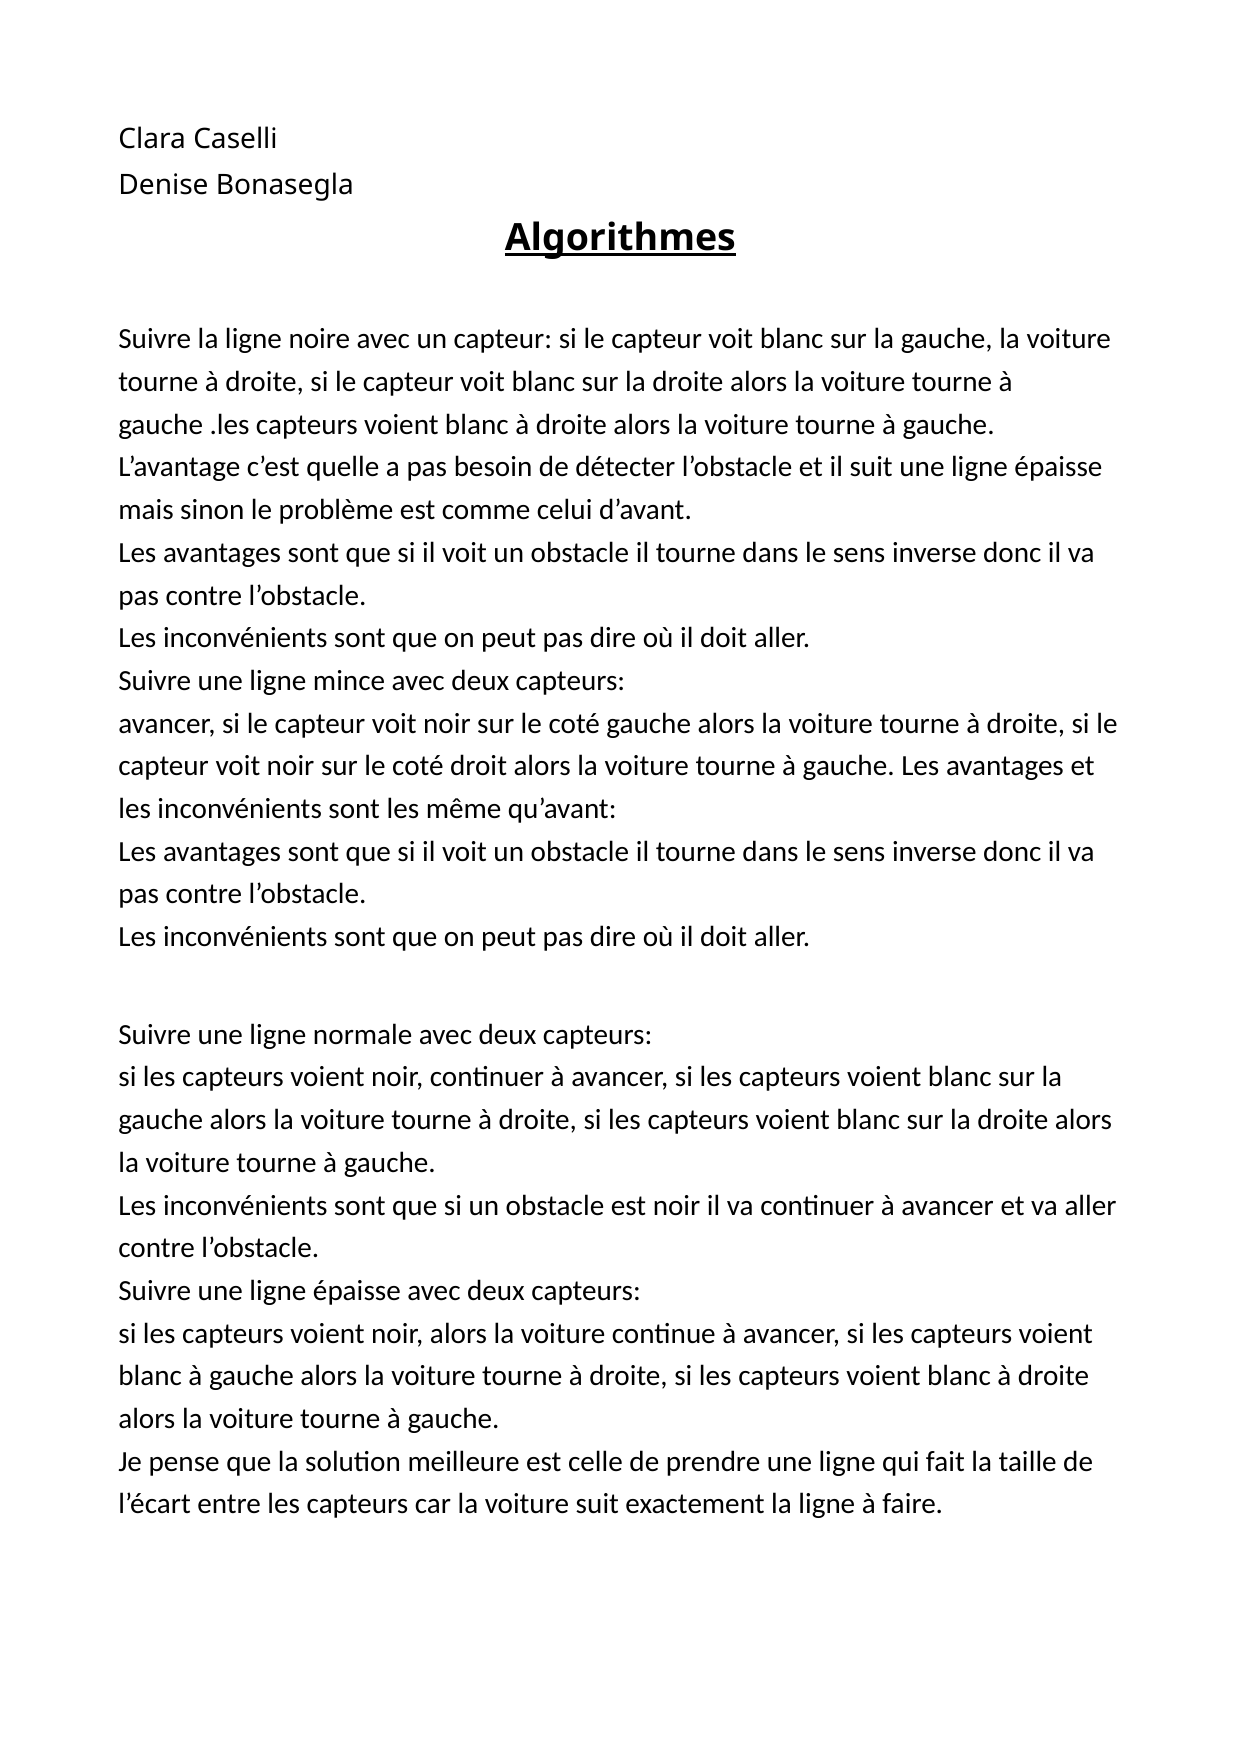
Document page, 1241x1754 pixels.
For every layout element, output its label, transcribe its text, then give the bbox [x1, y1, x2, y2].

text si les capteurs voient noir, continuer à avancer, si les capteurs voient blanc sur la gauche alors la voiture tourne à droite, si les capteurs voient blanc sur la droite alors la voiture tourne à gauche. [118, 1058, 1122, 1179]
text L’avantage c’est quelle a pas besoin de détecter l’obstacle et il suit une ligne épaisse mais sinon le problème est comme celui d’avant. [118, 448, 1122, 527]
text Algorithmes [118, 210, 1122, 261]
text Clara Caselli [118, 118, 1122, 156]
text Les inconvénients sont que si un obstacle est noir il va continuer à avancer et va aller contre l’obstacle. [118, 1187, 1122, 1265]
text si les capteurs voient noir, alors la voiture continue à avancer, si les capteurs voient blanc à gauche alors la voiture tourne à droite, si les capteurs voient blanc à droite alors la voiture tourne à gauche. [118, 1315, 1122, 1436]
text Suivre une ligne mince avec deux capteurs: [118, 662, 1122, 698]
text Les avantages sont que si il voit un obstacle il tourne dans le sens inverse donc il va pas contre l’obstacle. [118, 833, 1122, 911]
text avancer, si le capteur voit noir sur le coté gauche alors la voiture tourne à droite, si le capteur voit noir sur le coté droit alors la voiture tourne à gauche. Les avantages et les inconvénients sont les même qu’avant: [118, 705, 1122, 826]
text Suivre une ligne normale avec deux capteurs: [118, 1016, 1122, 1051]
text Je pense que la solution meilleure est celle de prendre une ligne qui fait la taille de l’écart entre les capteurs car la voiture suit exactement la ligne à faire. [118, 1443, 1122, 1521]
text Les inconvénients sont que on peut pas dire où il doit aller. [118, 918, 1122, 954]
text Les avantages sont que si il voit un obstacle il tourne dans le sens inverse donc il va pas contre l’obstacle. [118, 534, 1122, 612]
text Suivre une ligne épaisse avec deux capteurs: [118, 1272, 1122, 1308]
text Les inconvénients sont que on peut pas dire où il doit aller. [118, 619, 1122, 655]
text Suivre la ligne noire avec un capteur: si le capteur voit blanc sur la gauche, la voiture tourne à droite, si le capteur voit blanc sur la droite alors la voiture tourne à gauche .les capteurs voient blanc à droite alors la voiture tourne à gauche. [118, 320, 1122, 441]
text Denise Bonasegla [118, 164, 1122, 202]
